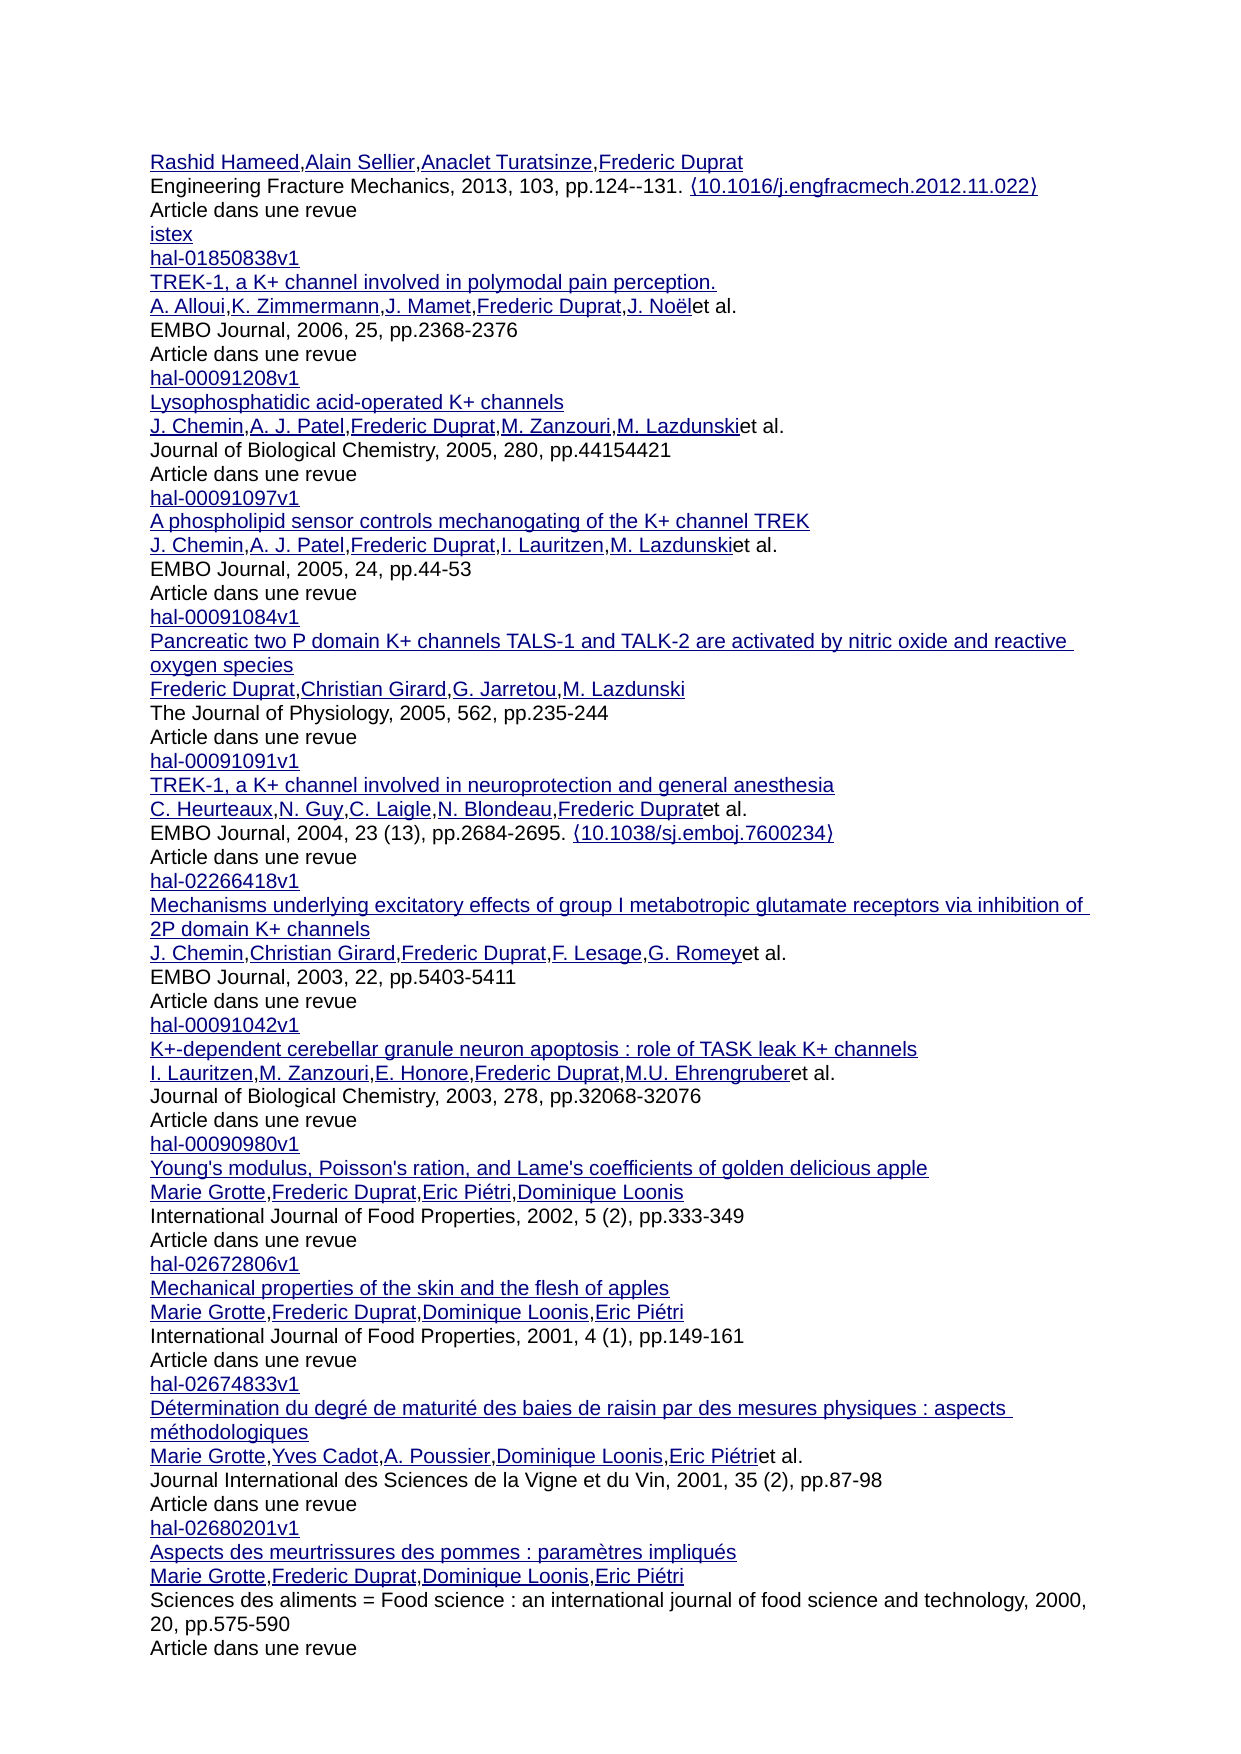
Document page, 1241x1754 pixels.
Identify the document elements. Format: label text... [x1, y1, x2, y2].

table_cell TREK-1, a K+ channel involved in polymodal pain perception. A. Alloui,K. Zimmermann,J. Mamet,Frederic Duprat,J. Noëlet al. EMBO Journal, 2006, 25, pp.2368-2376 Article dans une revue hal-00091208v1 [150, 270, 1090, 389]
table_cell Lysophosphatidic acid-operated K+ channels J. Chemin,A. J. Patel,Frederic Duprat,M. Zanzouri,M. Lazdunskiet al. Journal of Biological Chemistry, 2005, 280, pp.44154421 Article dans une revue hal-00091097v1 [150, 390, 1090, 509]
table_cell Young's modulus, Poisson's ration, and Lame's coefficients of golden delicious apple Marie Grotte,Frederic Duprat,Eric Piétri,Dominique Loonis International Journal of Food Properties, 2002, 5 (2), pp.333-349 Article dans une revue hal-02672806v1 [150, 1156, 1090, 1276]
table_cell A phospholipid sensor controls mechanogating of the K+ channel TREK J. Chemin,A. J. Patel,Frederic Duprat,I. Lauritzen,M. Lazdunskiet al. EMBO Journal, 2005, 24, pp.44-53 Article dans une revue hal-00091084v1 [150, 509, 1090, 629]
table_cell Mechanical properties of the skin and the flesh of apples Marie Grotte,Frederic Duprat,Dominique Loonis,Eric Piétri International Journal of Food Properties, 2001, 4 (1), pp.149-161 Article dans une revue hal-02674833v1 [150, 1276, 1090, 1396]
table_cell Pancreatic two P domain K+ channels TALS-1 and TALK-2 are activated by nitric oxide and reactive oxygen species Frederic Duprat,Christian Girard,G. Jarretou,M. Lazdunski The Journal of Physiology, 2005, 562, pp.235-244 Article dans une revue hal-00091091v1 [150, 629, 1090, 773]
table_cell TREK-1, a K+ channel involved in neuroprotection and general anesthesia C. Heurteaux,N. Guy,C. Laigle,N. Blondeau,Frederic Dupratet al. EMBO Journal, 2004, 23 (13), pp.2684-2695. ⟨10.1038/sj.emboj.7600234⟩ Article dans une revue hal-02266418v1 [150, 773, 1090, 893]
table_cell Détermination du degré de maturité des baies de raisin par des mesures physiques : aspects méthodologiques Marie Grotte,Yves Cadot,A. Poussier,Dominique Loonis,Eric Piétriet al. Journal International des Sciences de la Vigne et du Vin, 2001, 35 (2), pp.87-98 Article dans une revue hal-02680201v1 [150, 1396, 1090, 1539]
table_cell K+-dependent cerebellar granule neuron apoptosis : role of TASK leak K+ channels I. Lauritzen,M. Zanzouri,E. Honore,Frederic Duprat,M.U. Ehrengruberet al. Journal of Biological Chemistry, 2003, 278, pp.32068-32076 Article dans une revue hal-00090980v1 [150, 1036, 1090, 1156]
table_cell Mechanisms underlying excitatory effects of group I metabotropic glutamate receptors via inhibition of [150, 893, 1090, 914]
table_cell 2P domain K+ channels J. Chemin,Christian Girard,Frederic Duprat,F. Lesage,G. Romeyet al. EMBO Journal, 2003, 22, pp.5403-5411 Article dans une revue hal-00091042v1 [150, 915, 1090, 1036]
table_cell Rashid Hameed,Alain Sellier,Anaclet Turatsinze,Frederic Duprat Engineering Fracture Mechanics, 2013, 103, pp.124--131. ⟨10.1016/j.engfracmech.2012.11.022⟩ Article dans une revue istex hal-01850838v1 [150, 150, 1090, 270]
table_cell Aspects des meurtrissures des pommes : paramètres impliqués Marie Grotte,Frederic Duprat,Dominique Loonis,Eric Piétri Sciences des aliments = Food science : an international journal of food science and technology, 2000, 20, pp.575-590 Article dans une revue [150, 1540, 1090, 1659]
